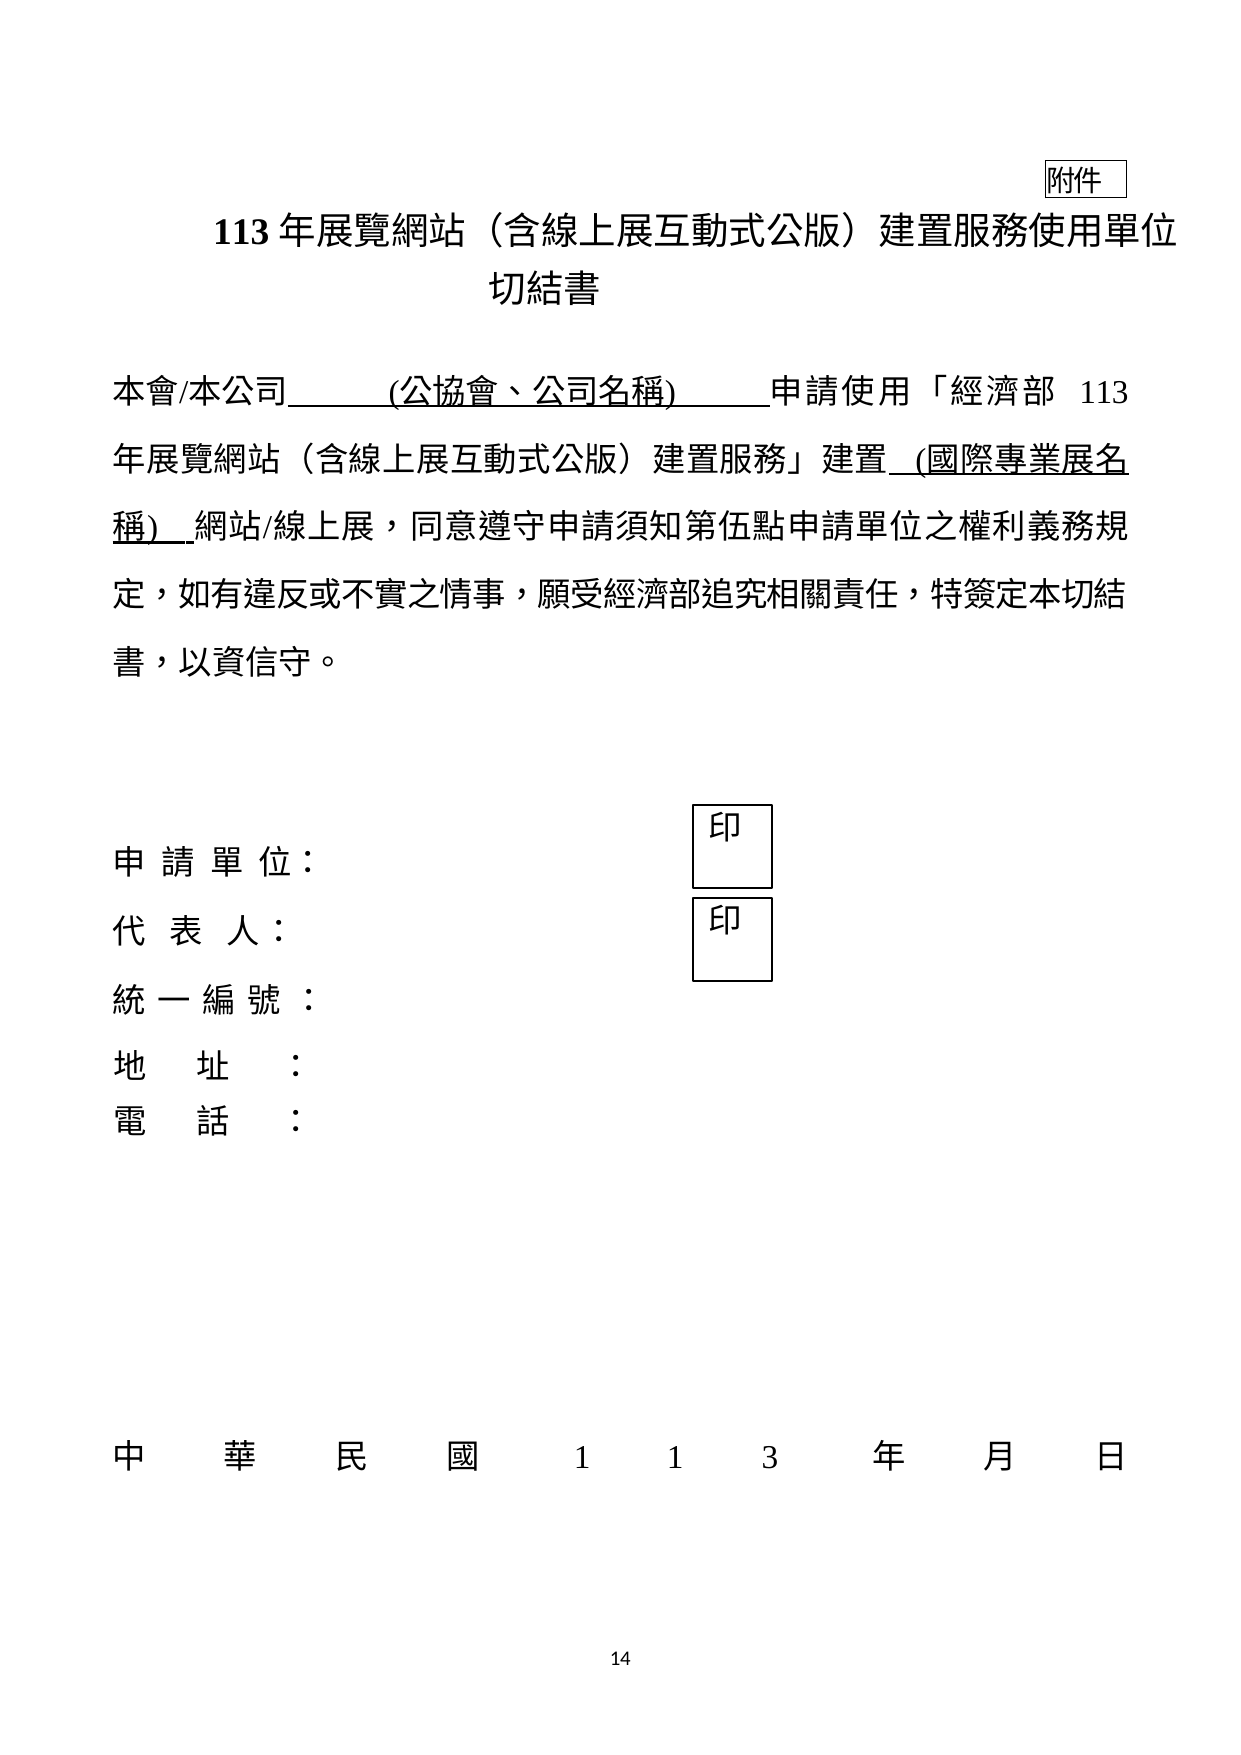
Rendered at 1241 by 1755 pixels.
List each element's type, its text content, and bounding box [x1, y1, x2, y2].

table_cell ： [255, 1094, 318, 1142]
text 本會/本公司 (公協會、公司名稱) 申請使用「經濟部 113 年展覽網站（含線上展互動式公版）建置服務」建置 (國際專業展名 稱) 網站/線上展，同意遵守申請須知第伍點申請單位之權利義務規定，如有違反或不實之情事，願受經濟部追究相關責任，特簽定本切結書，以資信守。 [112, 364, 1129, 684]
text 附件 6 [1046, 162, 1126, 197]
text 中 華 民 國 1 1 3 年 月 日 [112, 1429, 1205, 1478]
table_cell 電 [108, 1094, 171, 1142]
table_cell 話 [171, 1094, 255, 1142]
text 申 請 單 位：代 表 人：統 一 編 號 ： [112, 836, 330, 1022]
subtitle 113 年展覽網站（含線上展互動式公版）建置服務使用單位切結書 [213, 201, 1205, 313]
table_header 地 [108, 1047, 171, 1094]
table_header 址 [171, 1047, 255, 1094]
table_header ： [255, 1047, 318, 1094]
